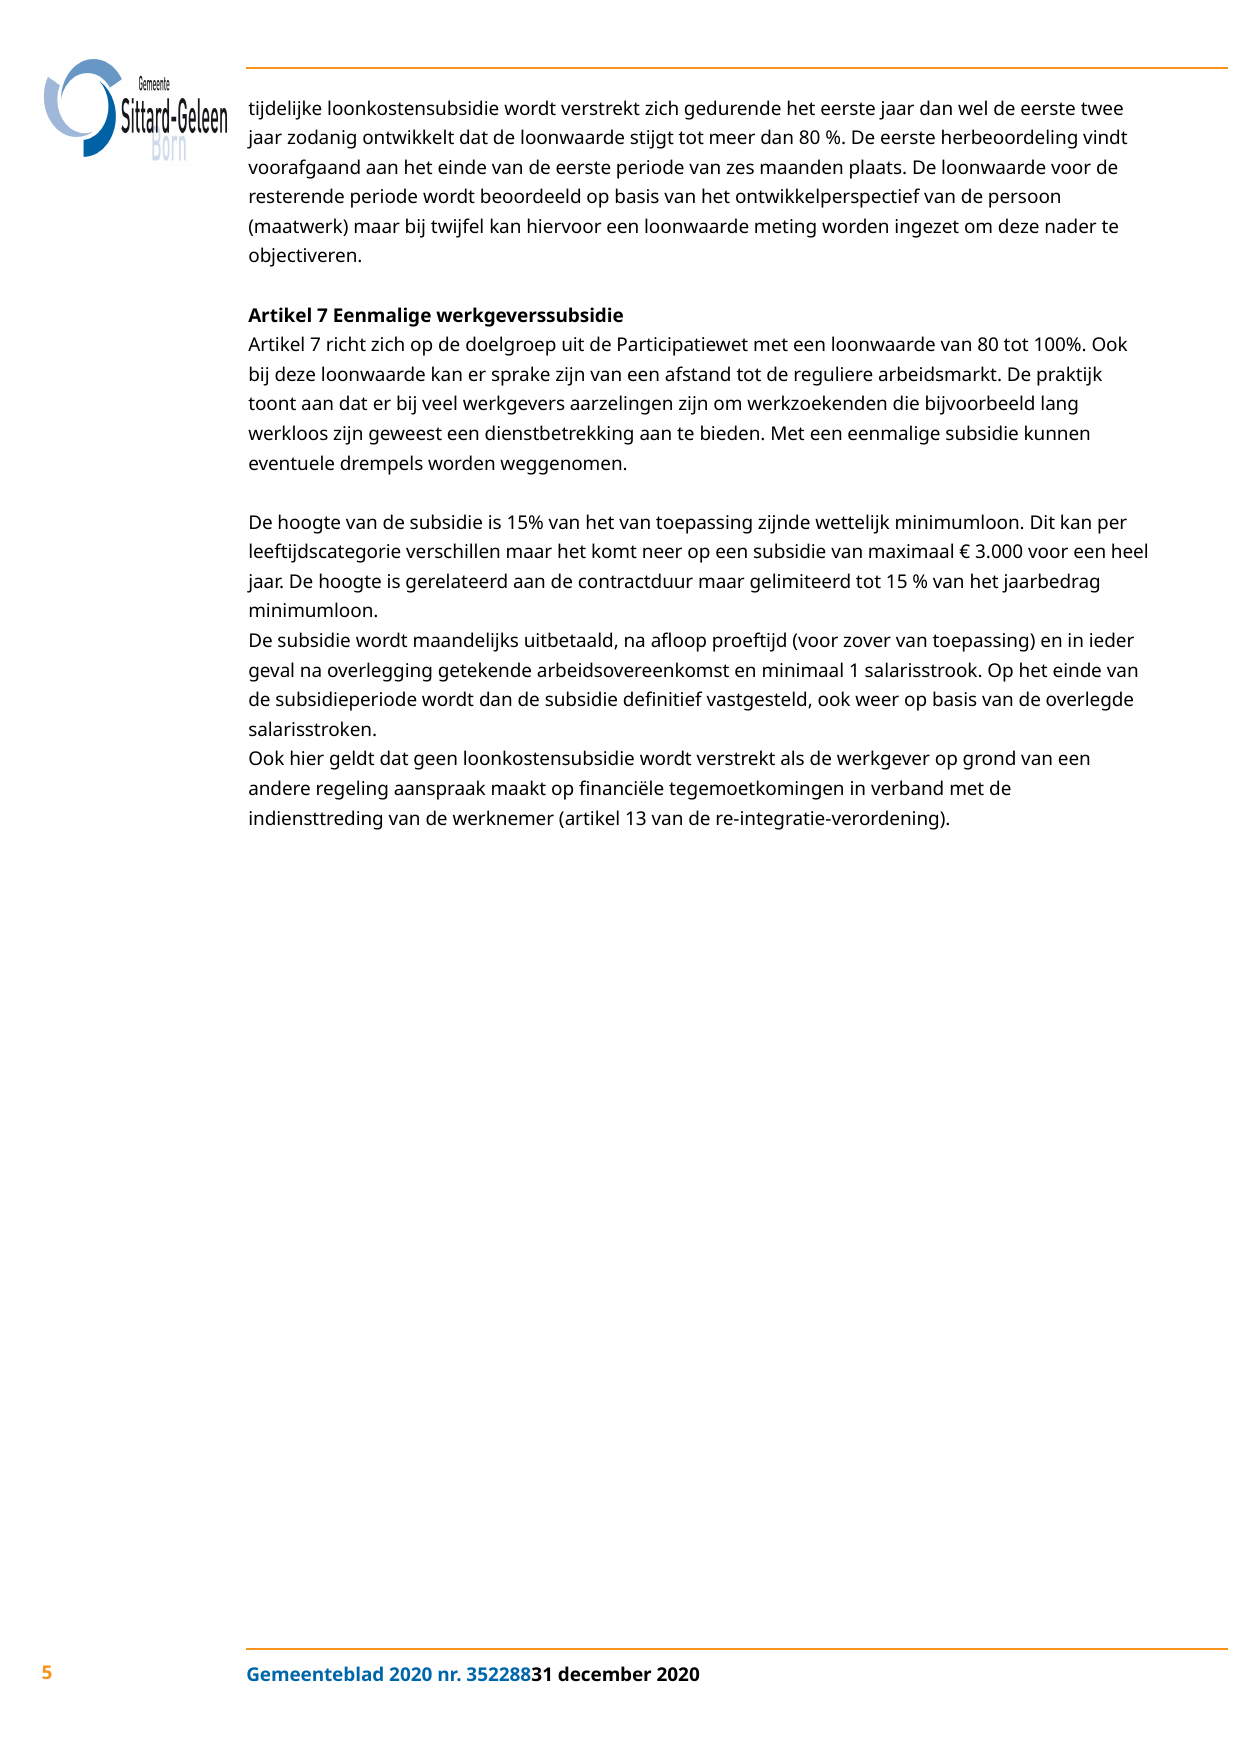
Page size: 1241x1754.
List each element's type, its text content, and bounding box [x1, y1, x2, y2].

text De subsidie wordt maandelijks uitbetaald, na afloop proeftijd (voor zover van toepassing) en in ieder geval na overlegging getekende arbeidsovereenkomst en minimaal 1 salarisstrook. Op het einde van de subsidieperiode wordt dan de subsidie definitief vastgesteld, ook weer op basis van de overlegde salarisstroken. [248, 627, 1152, 742]
text De hoogte van de subsidie is 15% van het van toepassing zijnde wettelijk minimumloon. Dit kan per leeftijdscategorie verschillen maar het komt neer op een subsidie van maximaal € 3.000 voor een heel jaar. De hoogte is gerelateerd aan de contractduur maar gelimiteerd tot 15 % van het jaarbedrag minimumloon. [248, 509, 1152, 623]
picture [41, 47, 231, 172]
text Ook hier geldt dat geen loonkostensubsidie wordt verstrekt als de werkgever op grond van een andere regeling aanspraak maakt op financiële tegemoetkomingen in verband met de indiensttreding van de werknemer (artikel 13 van de re-integratie-verordening). [248, 746, 1152, 831]
text Artikel 7 Eenmalige werkgeverssubsidie [248, 302, 1152, 328]
text tijdelijke loonkostensubsidie wordt verstrekt zich gedurende het eerste jaar dan wel de eerste twee jaar zodanig ontwikkelt dat de loonwaarde stijgt tot meer dan 80 %. De eerste herbeoordeling vindt voorafgaand aan het einde van de eerste periode van zes maanden plaats. De loonwaarde voor de resterende periode wordt beoordeeld op basis van het ontwikkelperspectief van de persoon (maatwerk) maar bij twijfel kan hiervoor een loonwaarde meting worden ingezet om deze nader te objectiveren. [248, 95, 1152, 268]
text Artikel 7 richt zich op de doelgroep uit de Participatiewet met een loonwaarde van 80 tot 100%. Ook bij deze loonwaarde kan er sprake zijn van een afstand tot de reguliere arbeidsmarkt. De praktijk toont aan dat er bij veel werkgevers aarzelingen zijn om werkzoekenden die bijvoorbeeld lang werkloos zijn geweest een dienstbetrekking aan te bieden. Met een eenmalige subsidie kunnen eventuele drempels worden weggenomen. [248, 331, 1152, 476]
